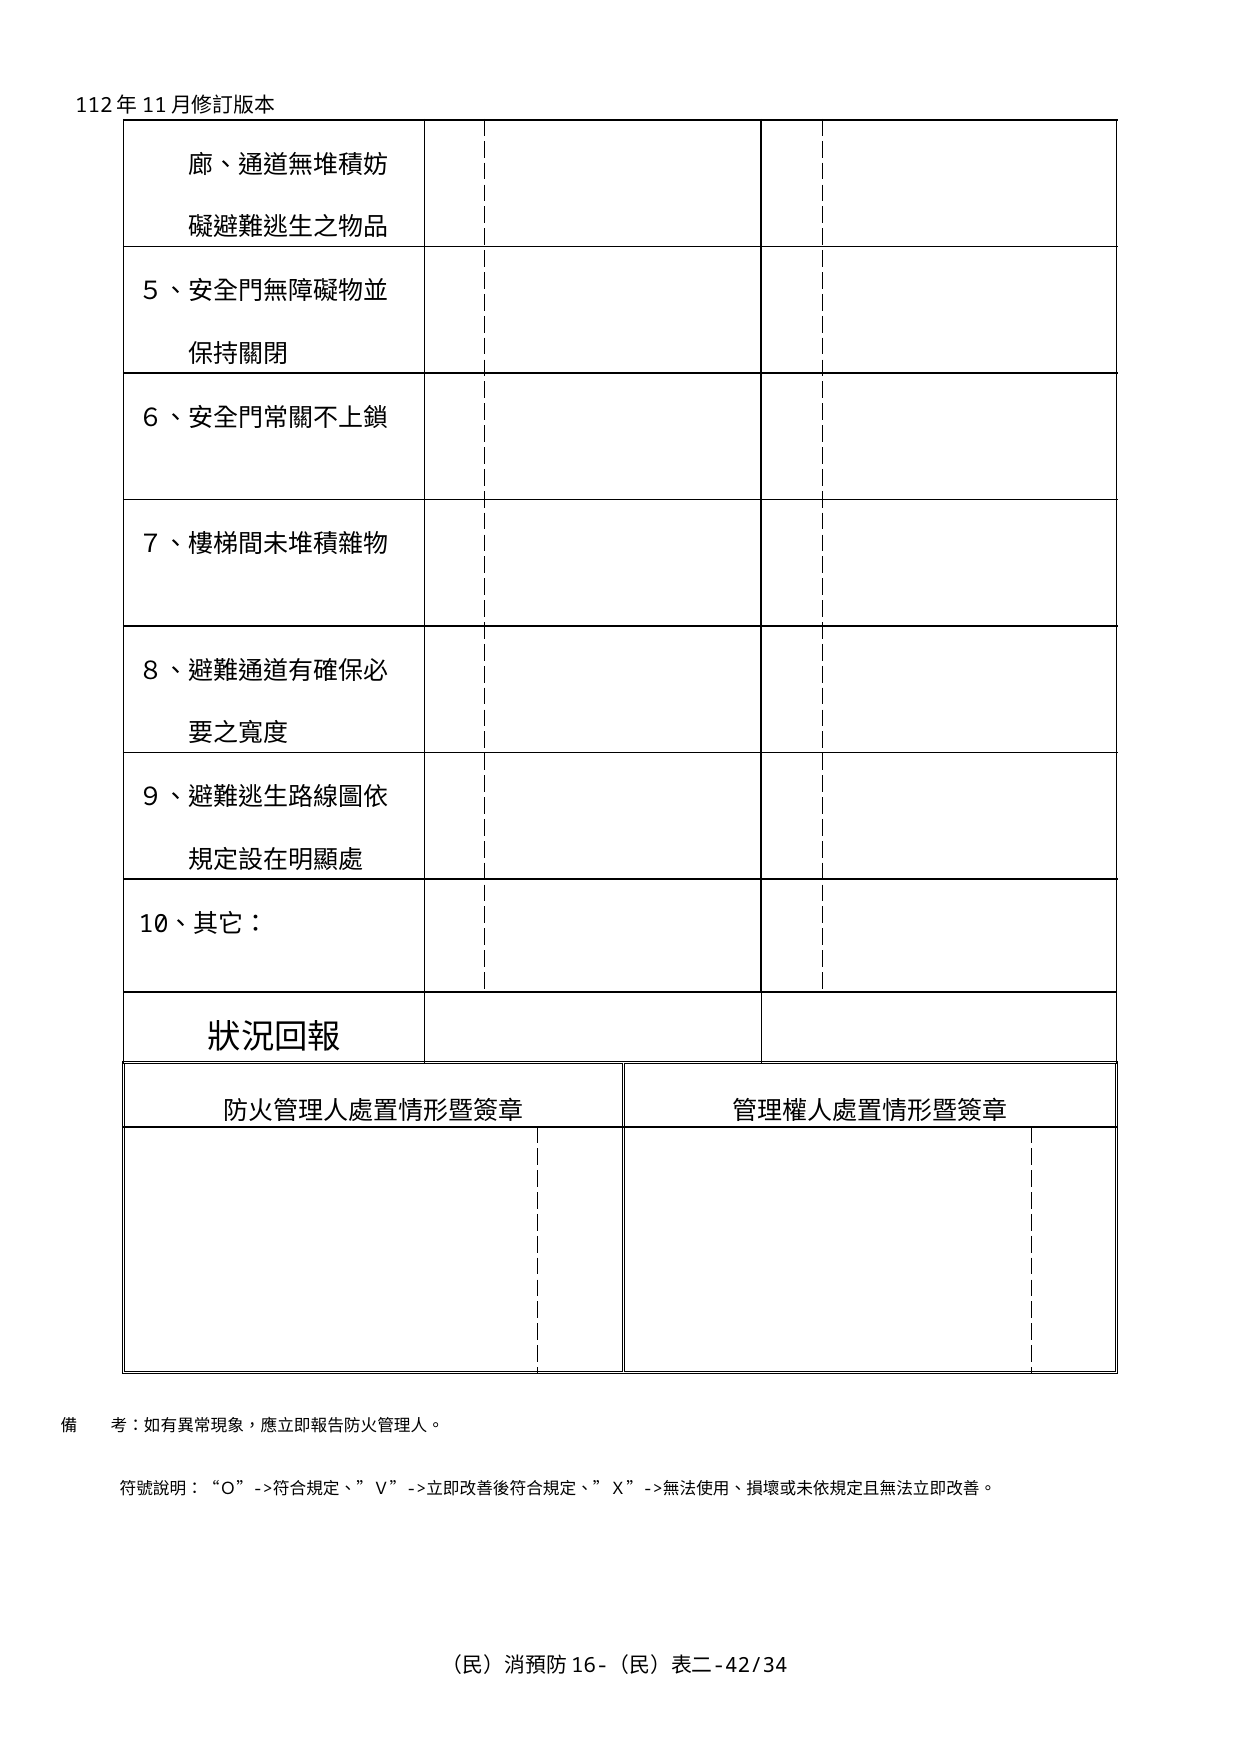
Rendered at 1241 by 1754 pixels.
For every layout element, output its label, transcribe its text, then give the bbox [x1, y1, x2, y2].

table_cell [425, 627, 484, 752]
table_cell [484, 500, 760, 625]
table_cell [484, 247, 760, 372]
table_cell [484, 627, 760, 752]
table_cell [822, 247, 1116, 372]
table_cell 管理權人處置情形暨簽章 [625, 1064, 1115, 1126]
table_cell [822, 753, 1116, 878]
table_cell [425, 753, 484, 878]
table_cell ７、樓梯間未堆積雜物 [124, 500, 424, 625]
table_cell ９、避難逃生路線圖依規定設在明顯處 [124, 753, 424, 878]
table_cell [484, 880, 760, 991]
table_cell [425, 121, 484, 246]
table_cell ６、安全門常關不上鎖 [124, 374, 424, 499]
table_cell [538, 1128, 622, 1295]
table_cell 廊、通道無堆積妨礙避難逃生之物品 [124, 121, 424, 246]
text 備 考：如有異常現象，應立即報告防火管理人。 [60, 1374, 1165, 1436]
table_cell [484, 374, 760, 499]
table_cell 狀況回報 [124, 993, 424, 1061]
table_cell [484, 121, 760, 246]
table_cell [484, 753, 760, 878]
table_cell [762, 247, 822, 372]
table_cell [125, 1128, 538, 1371]
table_cell [538, 1295, 622, 1371]
table_cell [762, 374, 822, 499]
table_cell [822, 627, 1116, 752]
table_cell [1031, 1128, 1115, 1295]
table_cell [425, 247, 484, 372]
table_cell [425, 500, 484, 625]
table_cell 防火管理人處置情形暨簽章 [125, 1064, 622, 1126]
table_cell [822, 374, 1116, 499]
table_cell [762, 627, 822, 752]
text 符號說明：“Ｏ”->符合規定、”Ｖ”->立即改善後符合規定、”Ｘ”->無法使用、損壞或未依規定且無法立即改善。 [119, 1436, 1165, 1499]
table_cell ５、安全門無障礙物並保持關閉 [124, 247, 424, 372]
table_cell [1031, 1295, 1115, 1371]
table_cell [762, 121, 822, 246]
table_cell [425, 880, 484, 991]
table_cell ８、避難通道有確保必要之寬度 [124, 627, 424, 752]
table_cell [425, 993, 761, 1061]
table_cell [425, 374, 484, 499]
table_cell [762, 880, 822, 991]
table_cell [822, 500, 1116, 625]
table_cell [762, 753, 822, 878]
table_cell [762, 500, 822, 625]
table_cell 10、其它： [124, 880, 424, 991]
table_cell [822, 880, 1116, 991]
table_cell [822, 121, 1116, 246]
table_cell [762, 993, 1116, 1061]
table_cell [625, 1128, 1031, 1371]
